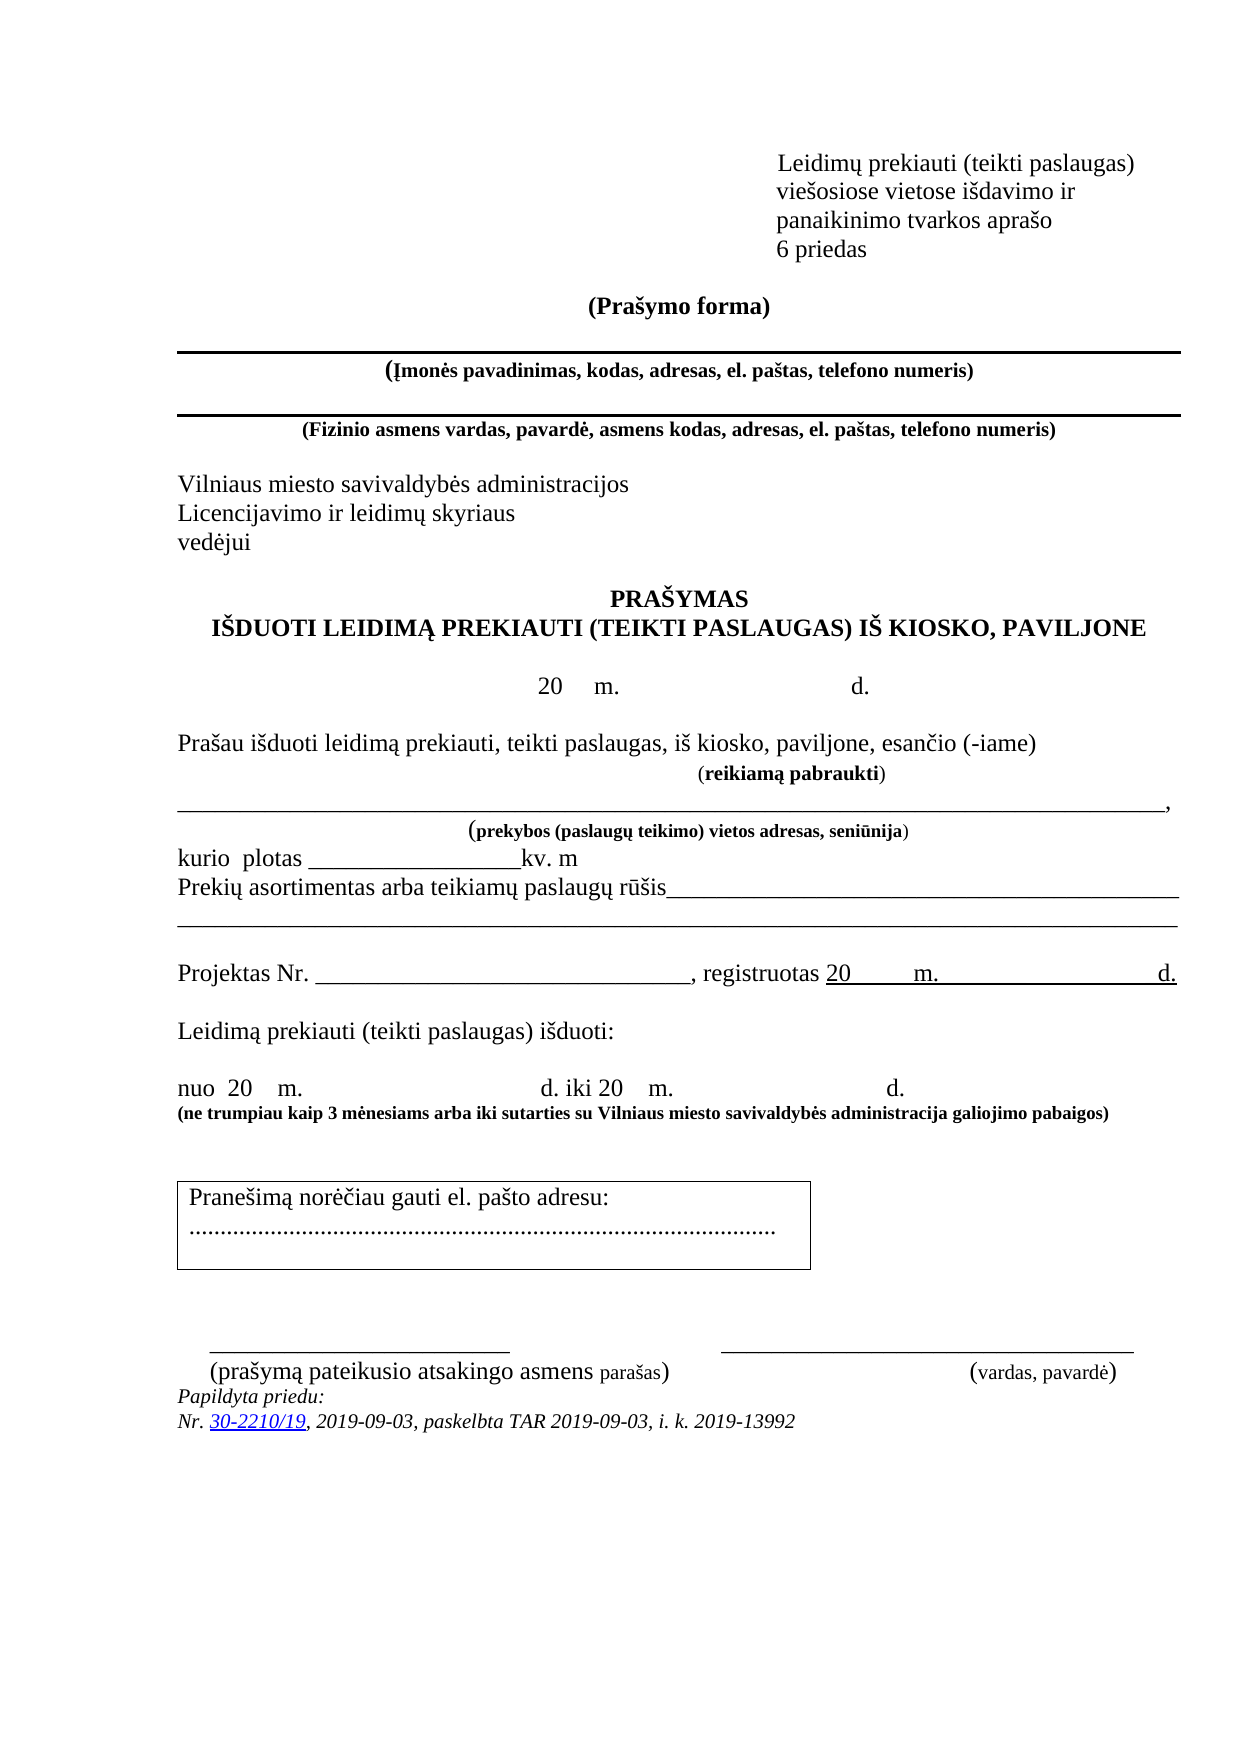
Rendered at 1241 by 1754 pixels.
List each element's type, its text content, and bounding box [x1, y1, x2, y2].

table_header Pranešimą norėčiau gauti el. pašto adresu: .............................................................................................. [178, 1182, 810, 1268]
text viešosiose vietose išdavimo ir panaikinimo tvarkos aprašo [776, 176, 1181, 234]
text (reikiamą pabraukti) [258, 757, 1181, 786]
text (Įmonės pavadinimas, kodas, adresas, el. paštas, telefono numeris) [177, 354, 1181, 383]
text _______________________________________________________________________________, [177, 786, 1181, 814]
text ________________________ _________________________________ [177, 1327, 1181, 1356]
text 20 m. d. [447, 671, 1181, 699]
text Licencijavimo ir leidimų skyriaus [177, 498, 1181, 527]
text Nr. 30-2210/19, 2019-09-03, paskelbta TAR 2019-09-03, i. k. 2019-13992 [177, 1408, 1181, 1433]
text Projektas Nr. ______________________________, registruotas 20 m._______ _d. [177, 958, 1181, 987]
text ________________________________________________________________________________ [177, 901, 1181, 929]
text (prašymą pateikusio atsakingo asmens parašas) (vardas, pavardė) [177, 1356, 1181, 1384]
text nuo 20 m. d. iki 20 m. d. [177, 1073, 1181, 1102]
text Leidimą prekiauti (teikti paslaugas) išduoti: [177, 1016, 1181, 1044]
text Papildyta priedu: [177, 1384, 1181, 1408]
text (ne trumpiau kaip 3 mėnesiams arba iki sutarties su Vilniaus miesto savivaldybės administracija galiojimo pabaigos) [177, 1102, 1181, 1124]
text Leidimų prekiauti (teikti paslaugas) [642, 148, 1181, 176]
text IŠDUOTI LEIDIMĄ PREKIAUTI (TEIKTI PASLAUGAS) IŠ KIOSKO, PAVILJONE [177, 613, 1181, 642]
text vedėjui [177, 527, 1181, 556]
text Prašau išduoti leidimą prekiauti, teikti paslaugas, iš kiosko, paviljone, esančio (-iame) [177, 728, 1181, 757]
text Vilniaus miesto savivaldybės administracijos [177, 469, 1181, 498]
text kurio plotas _________________kv. m [177, 843, 1181, 872]
text PRAŠYMAS [177, 584, 1181, 613]
text (Fizinio asmens vardas, pavardė, asmens kodas, adresas, el. paštas, telefono numeris) [177, 417, 1181, 441]
text 6 priedas [776, 234, 1181, 263]
text Prekių asortimentas arba teikiamų paslaugų rūšis_________________________________________ [177, 872, 1181, 901]
text (prekybos (paslaugų teikimo) vietos adresas, seniūnija) [177, 814, 1181, 843]
text (Prašymo forma) [177, 291, 1181, 320]
